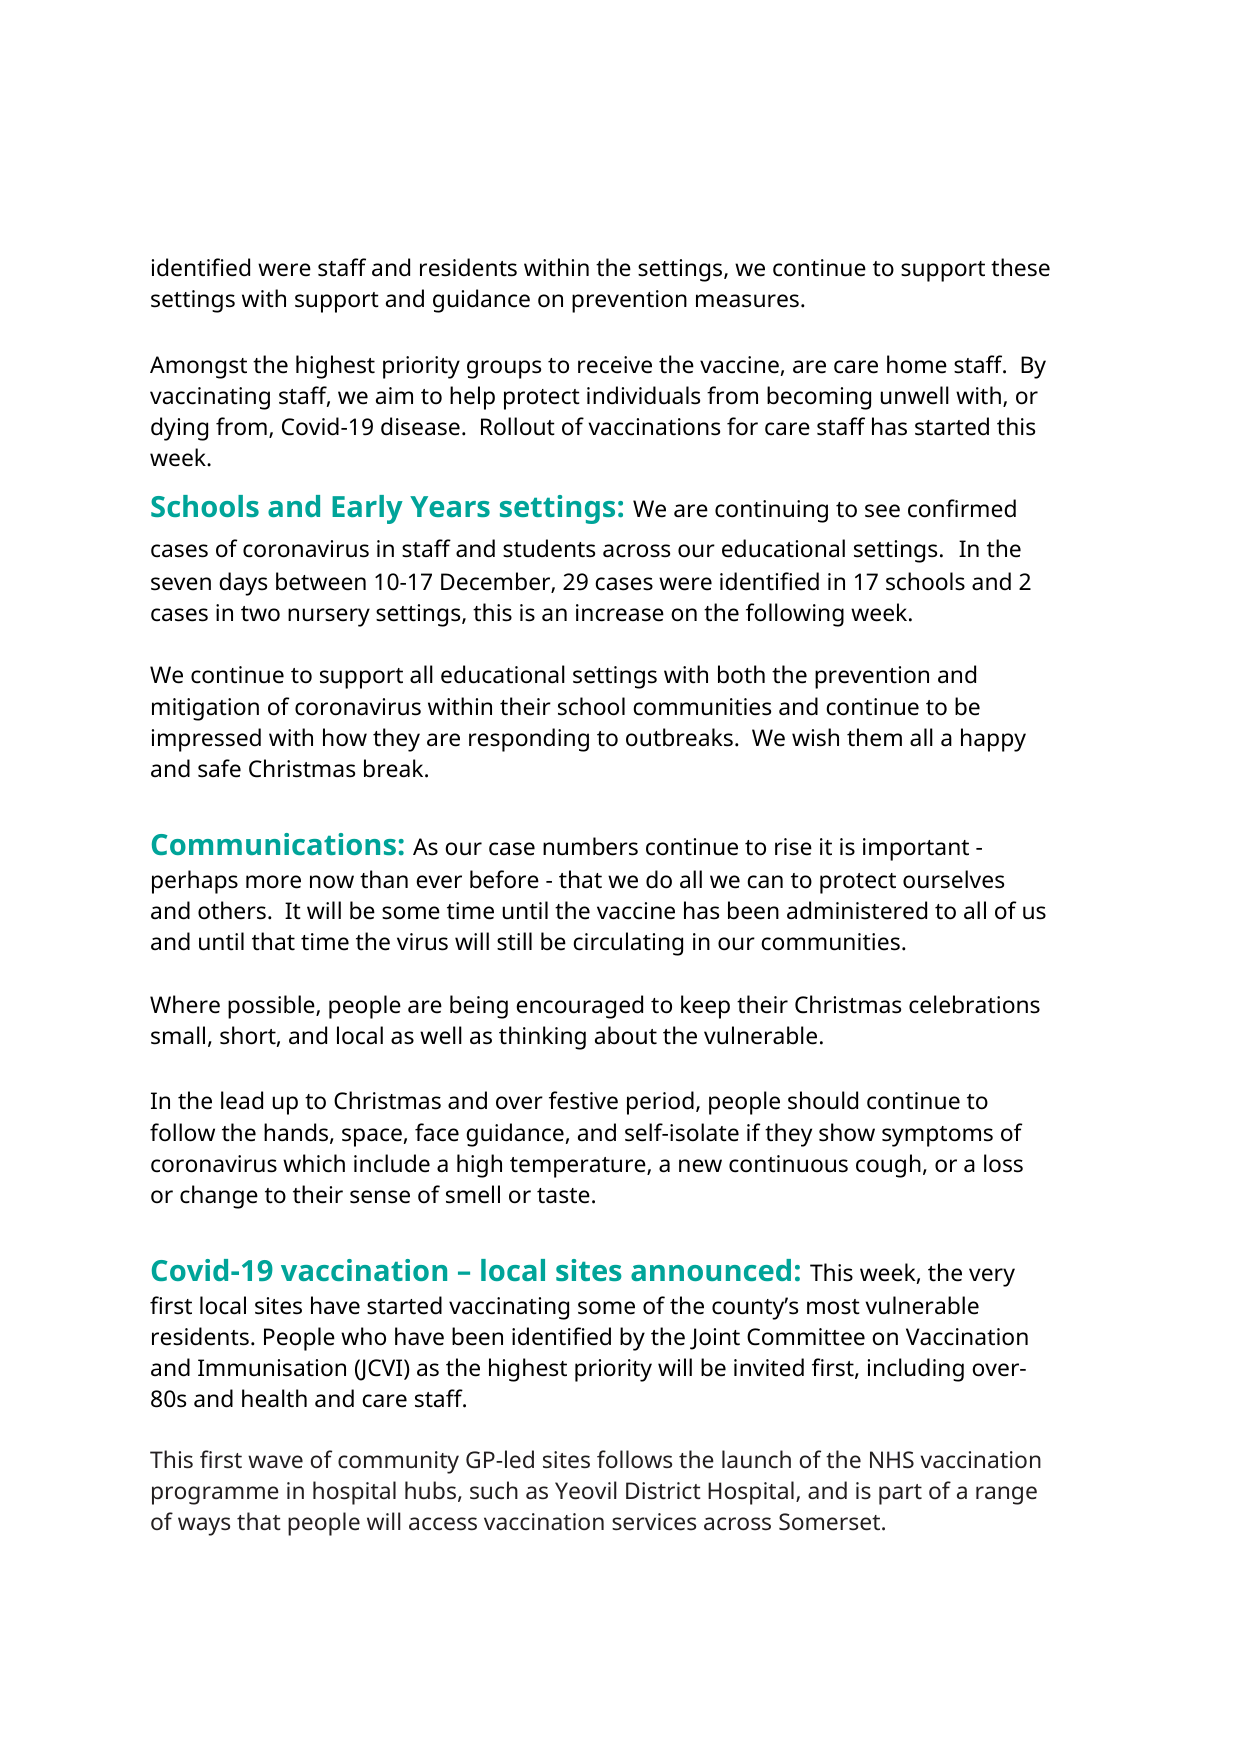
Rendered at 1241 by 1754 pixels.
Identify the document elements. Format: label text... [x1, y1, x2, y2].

text Would you like to be a Covid Community Champion? Are you chatty and friendly? Do you want to help people to stay safe during the Covid-19 pandemic? Join our growing team of Covid Community Champions! We don't want much of your time...the aim of the programme is to help our residents get clear information on how to stay safe and reduce the risk of getting and spreading coronavirus. [150, 1047, 1051, 1243]
picture [4, 336, 1241, 1754]
text To register your interest in becoming a Covid Community Champion, sign up here. [150, 1524, 1051, 1555]
text Where possible, people are being encouraged to keep their Christmas celebrations small, short, and local as well as thinking about the vulnerable. [150, 252, 1051, 314]
text In the lead up to Christmas and over festive period, people should continue to follow the hands, space, face guidance, and self-isolate if they show symptoms of coronavirus which include a high temperature, a new continuous cough, or a loss or change to their sense of smell or taste. [150, 349, 1051, 474]
text Vaccinations will initially be delivered from four different sites in Somerset including Taunton Vale Healthcare, Taunton; The Mulberry Centre, Berrow; West Mendip Community Hospital, Glastonbury; and The Gateway Centre in Yeovil. These initial GP-led sites have been developed by primary care networks (groups of local GP practices) who have been working closely together to develop detailed plans to deliver COVID-19 vaccinations in community locations. [150, 830, 1051, 1018]
text After attending a short online training course, Covid Community Champions will be able to help their family, friends and the wider community to understand the latest guidance around Covid-19, and signpost to other health and wellbeing support. This can be done informally as the Champions go about their day to day lives. Whether they chat to someone while queuing outside the shop, talk to colleagues at work, or challenge something they see online, they will play a vital part in helping keep local people informed, happy and healthy. [150, 1274, 1051, 1493]
text This first wave of community GP-led sites follows the launch of the NHS vaccination programme in hospital hubs, such as Yeovil District Hospital, and is part of a range of ways that people will access vaccination services across Somerset. [150, 707, 1051, 801]
text Covid-19 vaccination – local sites announced: This week, the very first local sites have started vaccinating some of the county’s most vulnerable residents. People who have been identified by the Joint Committee on Vaccination and Immunisation (JCVI) as the highest priority will be invited first, including over-80s and health and care staff. [150, 513, 1051, 678]
